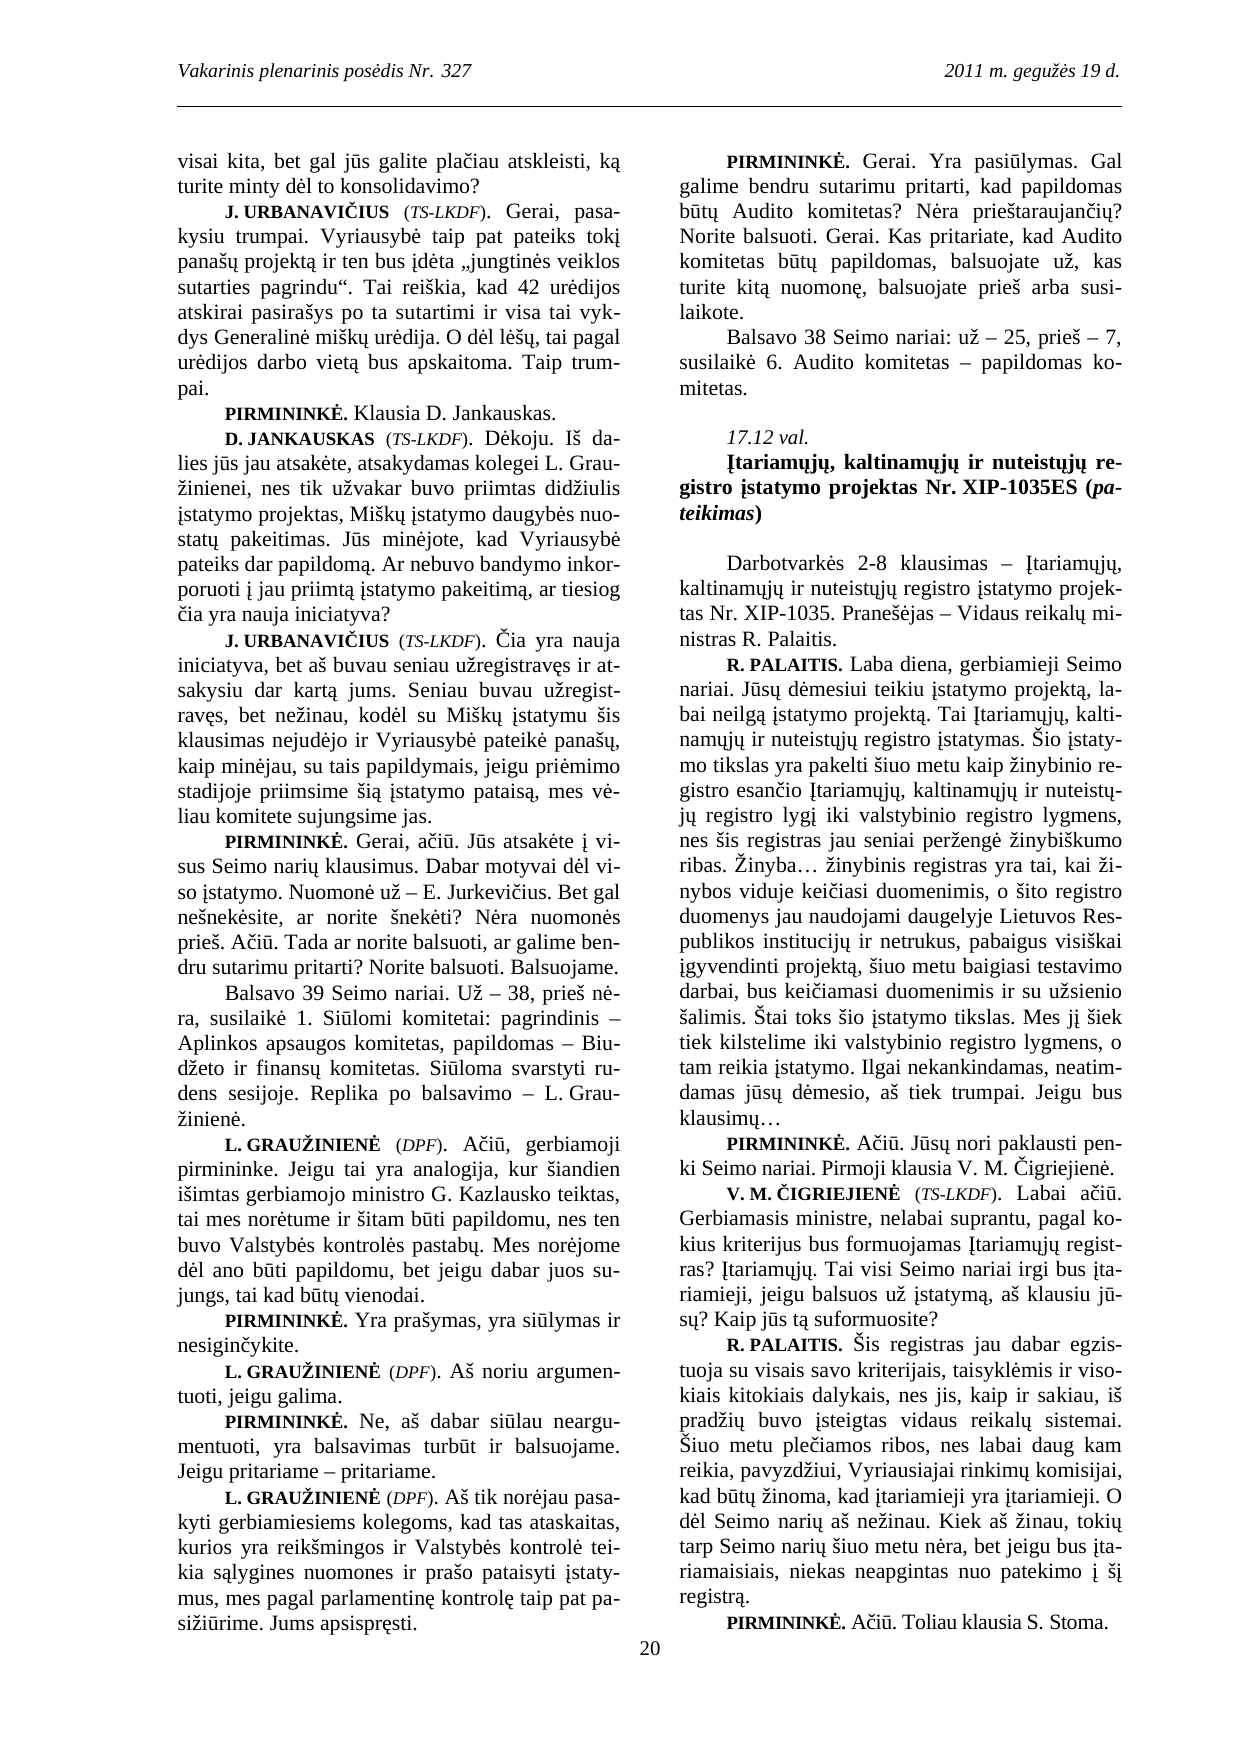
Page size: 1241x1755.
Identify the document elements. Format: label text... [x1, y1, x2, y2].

text PIRMININKĖ. Klau­sia D. Jan­kaus­kas. [177, 400, 620, 425]
text PIRMININKĖ. Yra pra­šy­mas, yra siū­ly­mas ir ne­si­gin­čy­ki­te. [177, 1307, 620, 1358]
text L. GRAUŽINIENĖ (DPF). Ačiū, ger­bia­mo­ji pir­mi­nin­ke. Jei­gu tai yra ana­lo­gi­ja, kur šian­dien iš­im­tas ger­bia­mo­jo mi­nist­ro G. Kaz­laus­ko teik­tas, tai mes no­rė­tu­me ir ši­tam bū­ti pa­pil­do­mu, nes ten bu­vo Vals­ty­bės kon­tro­lės pa­sta­bų. Mes no­rė­jo­me dėl ano bū­ti pa­pil­do­mu, bet jei­gu da­bar juos su­jungs, tai kad bū­tų vie­no­dai. [177, 1131, 620, 1307]
text PIRMININKĖ. Ge­rai. Yra pa­siū­ly­mas. Gal ga­li­me ben­dru su­ta­ri­mu pri­tar­ti, kad pa­pil­do­mas bū­tų Au­di­to ko­mi­te­tas? Nė­ra prieš­ta­rau­jan­čių? No­ri­te bal­suo­ti. Ge­rai. Kas pri­ta­ria­te, kad Au­di­to ko­mi­te­tas bū­tų pa­pil­do­mas, bal­suo­ja­te už, kas turi­te ki­tą nuo­mo­nę, bal­suo­ja­te prieš ar­ba su­si­laiko­te. [679, 148, 1122, 324]
text PIRMININKĖ. Ačiū. To­liau klau­sia S. Sto­ma. [679, 1609, 1122, 1634]
text J. URBANAVIČIUS (TS-LKDF). Ge­rai, pa­sa­kysiu trum­pai. Vy­riau­sy­bė taip pat pa­teiks to­kį pa­na­šų pro­jek­tą ir ten bus įdė­ta „jung­ti­nės veik­los su­tar­ties pa­grin­du“. Tai reiš­kia, kad 42 urė­di­jos at­ski­rai pa­si­ra­šys po ta su­tar­ti­mi ir vi­sa tai vyk­dys Ge­ne­ra­li­nė miš­kų urė­di­ja. O dėl lė­šų, tai pa­gal urė­di­jos dar­bo vie­tą bus ap­skai­to­ma. Taip trum­pai. [177, 198, 620, 400]
text PIRMININKĖ. Ne, aš da­bar siū­lau ne­ar­gu­men­tuo­ti, yra bal­sa­vi­mas tur­būt ir bal­suo­ja­me. Jei­gu pri­ta­ria­me – pri­ta­ria­me. [177, 1408, 620, 1484]
text PIRMININKĖ. Ge­rai, ačiū. Jūs at­sa­kė­te į vi­sus Sei­mo na­rių klau­si­mus. Da­bar mo­ty­vai dėl vi­so įsta­ty­mo. Nuo­mo­nė už – E. Jur­ke­vi­čius. Bet gal neš­ne­kė­si­te, ar no­ri­te šne­kė­ti? Nė­ra nuo­mo­nės prieš. Ačiū. Ta­da ar no­ri­te bal­suo­ti, ar ga­li­me ben­dru su­ta­ri­mu pri­tar­ti? No­ri­te bal­suo­ti. Bal­suo­ja­me. [177, 828, 620, 979]
text 17.12 val. [726, 425, 1122, 449]
text D. JANKAUSKAS (TS-LKDF). Dė­ko­ju. Iš da­lies jūs jau at­sa­kė­te, at­sa­ky­da­mas ko­le­gei L. Grau­ži­nie­nei, nes tik už­va­kar bu­vo pri­im­tas di­džiu­lis įsta­ty­mo pro­jek­tas, Miš­kų įsta­ty­mo dau­gy­bės nuo­sta­tų pa­kei­ti­mas. Jūs mi­nė­jo­te, kad Vy­riau­sy­bė pa­teiks dar pa­pil­do­mą. Ar ne­bu­vo ban­dy­mo in­kor­po­ruo­ti į jau pri­im­tą įsta­ty­mo pa­kei­ti­mą, ar tie­siog čia yra nau­ja ini­cia­ty­va? [177, 425, 620, 627]
text L. GRAUŽINIENĖ (DPF). Aš no­riu ar­gu­men­tuo­ti, jei­gu ga­li­ma. [177, 1358, 620, 1408]
text L. GRAUŽINIENĖ (DPF). Aš tik no­rė­jau pa­sa­ky­ti ger­bia­mie­siems ko­le­goms, kad tas ata­skai­tas, ku­rios yra reikš­min­gos ir Vals­ty­bės kon­tro­lė tei­kia są­ly­gi­nes nuo­mo­nes ir pra­šo pa­tai­sy­ti įsta­ty­mus, mes pa­gal par­la­men­ti­nę kon­tro­lę taip pat pa­si­žiū­ri­me. Jums ap­si­spręs­ti. [177, 1484, 620, 1635]
text vi­sai ki­ta, bet gal jūs ga­li­te pla­čiau at­skleis­ti, ką tu­ri­te min­ty dėl to kon­so­li­da­vi­mo? [177, 148, 620, 198]
text Dar­bo­tvarkės 2-8 klau­si­mas – Įta­ria­mų­jų, kal­ti­na­mų­jų ir nu­teis­tų­jų re­gist­ro įsta­ty­mo pro­jek­tas Nr. XIP-1035. Pra­ne­šė­jas – Vi­daus rei­ka­lų mi­nist­ras R. Pa­lai­tis. [679, 550, 1122, 651]
text Bal­sa­vo 39 Sei­mo na­riai. Už – 38, prieš nė­ra, su­si­lai­kė 1. Siū­lo­mi ko­mi­te­tai: pa­grin­di­nis – Ap­lin­kos ap­sau­gos ko­mi­te­tas, pa­pil­do­mas – Biu­dže­to ir fi­nan­sų ko­mi­te­tas. Siū­lo­ma svars­ty­ti ru­dens se­si­jo­je. Re­pli­ka po bal­sa­vi­mo – L. Grau­žinie­nė. [177, 979, 620, 1131]
text V. M. ČIGRIEJIENĖ (TS-LKDF). La­bai ačiū. Ger­bia­ma­sis mi­nist­re, ne­la­bai su­pran­tu, pa­gal ko­kius kri­te­ri­jus bus for­muo­ja­mas Įta­ria­mų­jų re­gist­ras? Įta­ria­mų­jų. Tai vi­si Sei­mo na­riai ir­gi bus įta­ria­mie­ji, jei­gu bal­suos už įsta­ty­mą, aš klau­siu jū­sų? Kaip jūs tą su­for­muo­si­te? [679, 1180, 1122, 1331]
text Įta­ria­mų­jų, kal­ti­na­mų­jų ir nu­teis­tų­jų re­gist­ro įsta­ty­mo pro­jek­tas Nr. XIP-1035ES (pa­tei­ki­mas) [679, 449, 1122, 525]
text J. URBANAVIČIUS (TS-LKDF). Čia yra nau­ja ini­cia­ty­va, bet aš bu­vau se­niau už­re­gist­ra­vęs ir at­sa­ky­siu dar kar­tą jums. Se­niau bu­vau už­re­gist­­ravęs, bet ne­ži­nau, ko­dėl su Miš­kų įsta­ty­mu šis klau­si­mas ne­ju­dė­jo ir Vy­riau­sy­bė pa­tei­kė pa­na­šų, kaip mi­nė­jau, su tais pa­pil­dy­mais, jei­gu pri­ėmi­mo sta­di­jo­je pri­im­si­me šią įsta­ty­mo pa­tai­są, mes vė­liau ko­mi­te­te su­jung­si­me jas. [177, 627, 620, 828]
text PIRMININKĖ. Ačiū. Jū­sų no­ri pa­klaus­ti pen­ki Sei­mo na­riai. Pir­mo­ji klau­sia V. M. Čig­rie­jie­nė. [679, 1130, 1122, 1180]
text R. PALAITIS. La­ba die­na, ger­bia­mie­ji Sei­mo na­riai. Jū­sų dė­me­siui tei­kiu įsta­ty­mo pro­jek­tą, la­bai ne­il­gą įsta­ty­mo pro­jek­tą. Tai Įta­ria­mų­jų, kal­ti­na­mų­jų ir nu­teis­tų­jų re­gist­ro įsta­ty­mas. Šio įsta­ty­mo tiks­las yra pa­kel­ti šiuo me­tu kaip ži­ny­bi­nio re­gist­ro esan­čio Įta­ria­mų­jų, kal­ti­na­mų­jų ir nu­teis­tų­jų re­gist­ro ly­gį iki vals­ty­bi­nio re­gist­ro lyg­mens, nes šis re­gist­ras jau se­niai per­žen­gė ži­ny­biš­ku­mo ri­bas. Ži­ny­ba… ži­ny­bi­nis re­gist­ras yra tai, kai ži­ny­bos vi­du­je kei­čia­si duo­me­ni­mis, o ši­to re­gist­ro duo­me­nys jau nau­do­ja­mi dau­ge­ly­je Lie­tu­vos Res­pub­li­kos ins­ti­tu­ci­jų ir ne­tru­kus, pa­bai­gus vi­siš­kai įgy­ven­din­ti pro­jek­tą, šiuo me­tu bai­gia­si te­sta­vi­mo dar­bai, bus kei­čia­ma­si duo­me­ni­mis ir su už­sie­nio ša­li­mis. Štai toks šio įsta­ty­mo tiks­las. Mes jį šiek tiek kils­te­li­me iki vals­ty­bi­nio re­gist­ro lyg­mens, o tam rei­kia įsta­ty­mo. Il­gai ne­kan­kin­da­mas, ne­at­im­da­mas jū­sų dė­me­sio, aš tiek trum­pai. Jei­gu bus klau­si­mų… [679, 651, 1122, 1130]
text Bal­sa­vo 38 Sei­mo na­riai: už – 25, prieš – 7, su­si­lai­kė 6. Au­di­to ko­mi­te­tas – pa­pil­do­mas ko­mite­tas. [679, 324, 1122, 400]
text R. PALAITIS. Šis re­gist­ras jau da­bar eg­zis­tuo­ja su vi­sais sa­vo kri­te­ri­jais, tai­syk­lė­mis ir vi­so­kiais ki­to­kiais da­ly­kais, nes jis, kaip ir sa­kiau, iš pra­džių bu­vo įsteig­tas vi­daus rei­ka­lų sis­te­mai. Šiuo me­tu ple­čia­mos ri­bos, nes la­bai daug kam rei­kia, pa­vyz­džiui, Vy­riau­sia­jai rin­ki­mų ko­mi­si­jai, kad bū­tų ži­no­ma, kad įta­ria­mie­ji yra įta­ria­mie­ji. O dėl Sei­mo na­rių aš ne­ži­nau. Kiek aš ži­nau, to­kių tarp Sei­mo na­rių šiuo me­tu nė­ra, bet jei­gu bus įta­ria­mai­siais, nie­kas ne­ap­gin­tas nuo pa­te­ki­mo į šį re­gist­rą. [679, 1331, 1122, 1609]
